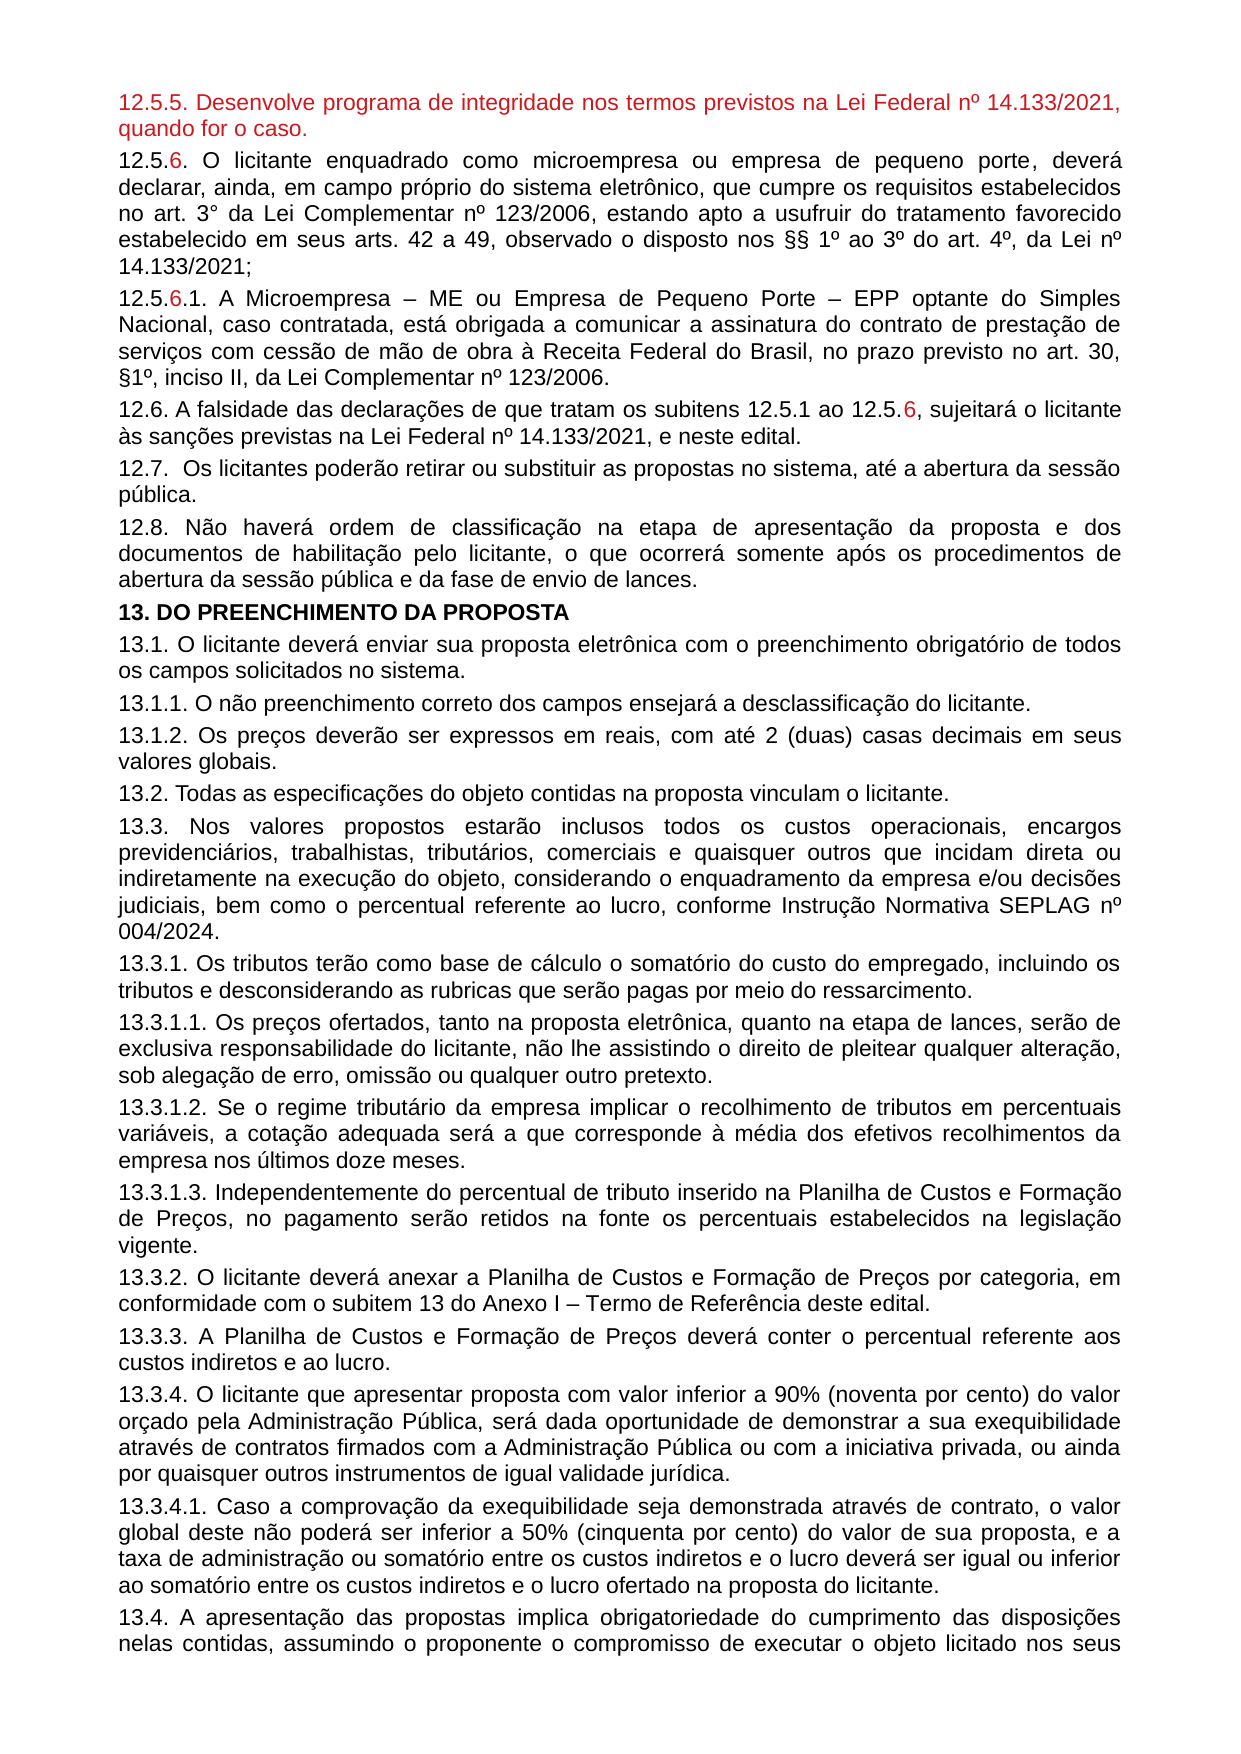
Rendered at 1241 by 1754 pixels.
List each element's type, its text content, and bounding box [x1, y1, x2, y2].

text 13.3.4. O licitante que apresentar proposta com valor inferior a 90% (noventa por cento) do valor orçado pela Administração Pública, será dada oportunidade de demonstrar a sua exequibilidade através de contratos firmados com a Administração Pública ou com a iniciativa privada, ou ainda por quaisquer outros instrumentos de igual validade jurídica. [118, 1381, 1122, 1487]
text 13.3. Nos valores propostos estarão inclusos todos os custos operacionais, encargos previdenciários, trabalhistas, tributários, comerciais e quaisquer outros que incidam direta ou indiretamente na execução do objeto, considerando o enquadramento da empresa e/ou decisões judiciais, bem como o percentual referente ao lucro, conforme Instrução Normativa SEPLAG nº 004/2024. [118, 813, 1122, 944]
text 13.2. Todas as especificações do objeto contidas na proposta vinculam o licitante. [118, 780, 1122, 807]
text 13.1. O licitante deverá enviar sua proposta eletrônica com o preenchimento obrigatório de todos os campos solicitados no sistema. [118, 631, 1122, 683]
text 13.3.2. O licitante deverá anexar a Planilha de Custos e Formação de Preços por categoria, em conformidade com o subitem 13 do Anexo I – Termo de Referência deste edital. [118, 1264, 1122, 1317]
text 12.5.6.1. A Microempresa – ME ou Empresa de Pequeno Porte – EPP optante do Simples Nacional, caso contratada, está obrigada a comunicar a assinatura do contrato de prestação de serviços com cessão de mão de obra à Receita Federal do Brasil, no prazo previsto no art. 30, §1º, inciso II, da Lei Complementar nº 123/2006. [118, 285, 1122, 390]
text 13.3.3. A Planilha de Custos e Formação de Preços deverá conter o percentual referente aos custos indiretos e ao lucro. [118, 1323, 1122, 1375]
text 13.3.1.1. Os preços ofertados, tanto na proposta eletrônica, quanto na etapa de lances, serão de exclusiva responsabilidade do licitante, não lhe assistindo o direito de pleitear qualquer alteração, sob alegação de erro, omissão ou qualquer outro pretexto. [118, 1009, 1122, 1088]
text 13. DO PREENCHIMENTO DA PROPOSTA [118, 598, 1122, 625]
text 13.3.1.2. Se o regime tributário da empresa implicar o recolhimento de tributos em percentuais variáveis, a cotação adequada será a que corresponde à média dos efetivos recolhimentos da empresa nos últimos doze meses. [118, 1094, 1122, 1173]
text 13.3.4.1. Caso a comprovação da exequibilidade seja demonstrada através de contrato, o valor global deste não poderá ser inferior a 50% (cinquenta por cento) do valor de sua proposta, e a taxa de administração ou somatório entre os custos indiretos e o lucro deverá ser igual ou inferior ao somatório entre os custos indiretos e o lucro ofertado na proposta do licitante. [118, 1493, 1122, 1598]
text 13.3.1. Os tributos terão como base de cálculo o somatório do custo do empregado, incluindo os tributos e desconsiderando as rubricas que serão pagas por meio do ressarcimento. [118, 950, 1122, 1003]
text 12.5.5. Desenvolve programa de integridade nos termos previstos na Lei Federal nº 14.133/2021, quando for o caso. [118, 88, 1122, 141]
text 12.5.6. O licitante enquadrado como microempresa ou empresa de pequeno porte, deverá declarar, ainda, em campo próprio do sistema eletrônico, que cumpre os requisitos estabelecidos no art. 3° da Lei Complementar nº 123/2006, estando apto a usufruir do tratamento favorecido estabelecido em seus arts. 42 a 49, observado o disposto nos §§ 1º ao 3º do art. 4º, da Lei nº 14.133/2021; [118, 147, 1122, 279]
text 12.7. Os licitantes poderão retirar ou substituir as propostas no sistema, até a abertura da sessão pública. [118, 455, 1122, 508]
text 13.1.2. Os preços deverão ser expressos em reais, com até 2 (duas) casas decimais em seus valores globais. [118, 722, 1122, 774]
text 12.8. Não haverá ordem de classificação na etapa de apresentação da proposta e dos documentos de habilitação pelo licitante, o que ocorrerá somente após os procedimentos de abertura da sessão pública e da fase de envio de lances. [118, 513, 1122, 593]
text 13.3.1.3. Independentemente do percentual de tributo inserido na Planilha de Custos e Formação de Preços, no pagamento serão retidos na fonte os percentuais estabelecidos na legislação vigente. [118, 1179, 1122, 1258]
text 12.6. A falsidade das declarações de que tratam os subitens 12.5.1 ao 12.5.6, sujeitará o licitante às sanções previstas na Lei Federal nº 14.133/2021, e neste edital. [118, 396, 1122, 449]
text 13.4. A apresentação das propostas implica obrigatoriedade do cumprimento das disposições nelas contidas, assumindo o proponente o compromisso de executar o objeto licitado nos seus [118, 1604, 1122, 1657]
text 13.1.1. O não preenchimento correto dos campos ensejará a desclassificação do licitante. [118, 689, 1122, 716]
